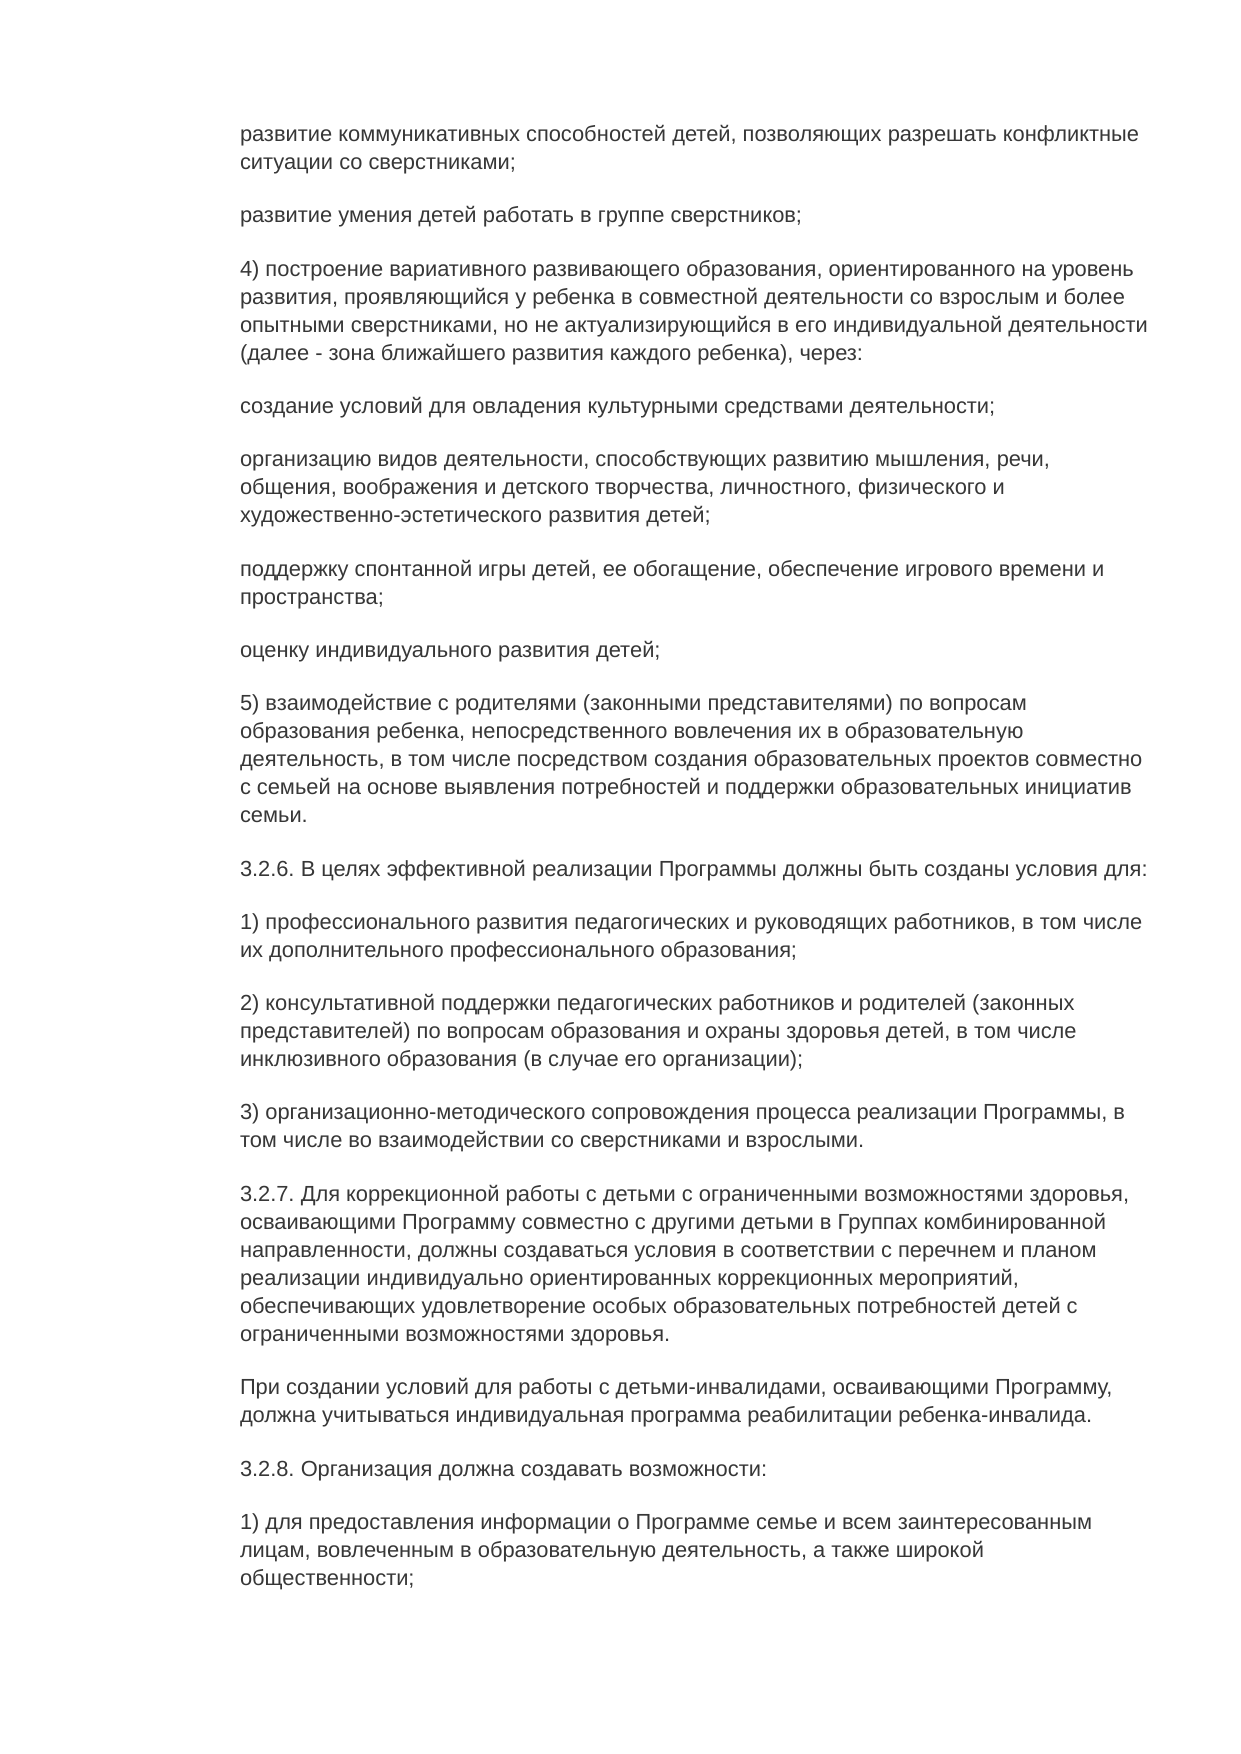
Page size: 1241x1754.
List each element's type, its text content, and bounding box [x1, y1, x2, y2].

text 2) консультативной поддержки педагогических работников и родителей (законных представителей) по вопросам образования и охраны здоровья детей, в том числе инклюзивного образования (в случае его организации); [240, 987, 1152, 1071]
text 1) профессионального развития педагогических и руководящих работников, в том числе их дополнительного профессионального образования; [240, 906, 1152, 962]
text 3.2.6. В целях эффективной реализации Программы должны быть созданы условия для: [240, 852, 1152, 881]
text 3.2.7. Для коррекционной работы с детьми с ограниченными возможностями здоровья, осваивающими Программу совместно с другими детьми в Группах комбинированной направленности, должны создаваться условия в соответствии с перечнем и планом реализации индивидуально ориентированных коррекционных мероприятий, обеспечивающих удовлетворение особых образовательных потребностей детей с ограниченными возможностями здоровья. [240, 1177, 1152, 1346]
text оценку индивидуального развития детей; [240, 634, 1152, 662]
text 3) организационно-методического сопровождения процесса реализации Программы, в том числе во взаимодействии со сверстниками и взрослыми. [240, 1096, 1152, 1152]
text организацию видов деятельности, способствующих развитию мышления, речи, общения, воображения и детского творчества, личностного, физического и художественно-эстетического развития детей; [240, 443, 1152, 527]
text развитие коммуникативных способностей детей, позволяющих разрешать конфликтные ситуации со сверстниками; [240, 118, 1152, 174]
text 1) для предоставления информации о Программе семье и всем заинтересованным лицам, вовлеченным в образовательную деятельность, а также широкой общественности; [240, 1506, 1152, 1590]
text 4) построение вариативного развивающего образования, ориентированного на уровень развития, проявляющийся у ребенка в совместной деятельности со взрослым и более опытными сверстниками, но не актуализирующийся в его индивидуальной деятельности (далее - зона ближайшего развития каждого ребенка), через: [240, 252, 1152, 365]
text поддержку спонтанной игры детей, ее обогащение, обеспечение игрового времени и пространства; [240, 552, 1152, 609]
text 5) взаимодействие с родителями (законными представителями) по вопросам образования ребенка, непосредственного вовлечения их в образовательную деятельность, в том числе посредством создания образовательных проектов совместно с семьей на основе выявления потребностей и поддержки образовательных инициатив семьи. [240, 687, 1152, 827]
text 3.2.8. Организация должна создавать возможности: [240, 1452, 1152, 1481]
text развитие умения детей работать в группе сверстников; [240, 199, 1152, 227]
text При создании условий для работы с детьми-инвалидами, осваивающими Программу, должна учитываться индивидуальная программа реабилитации ребенка-инвалида. [240, 1371, 1152, 1427]
text создание условий для овладения культурными средствами деятельности; [240, 390, 1152, 418]
